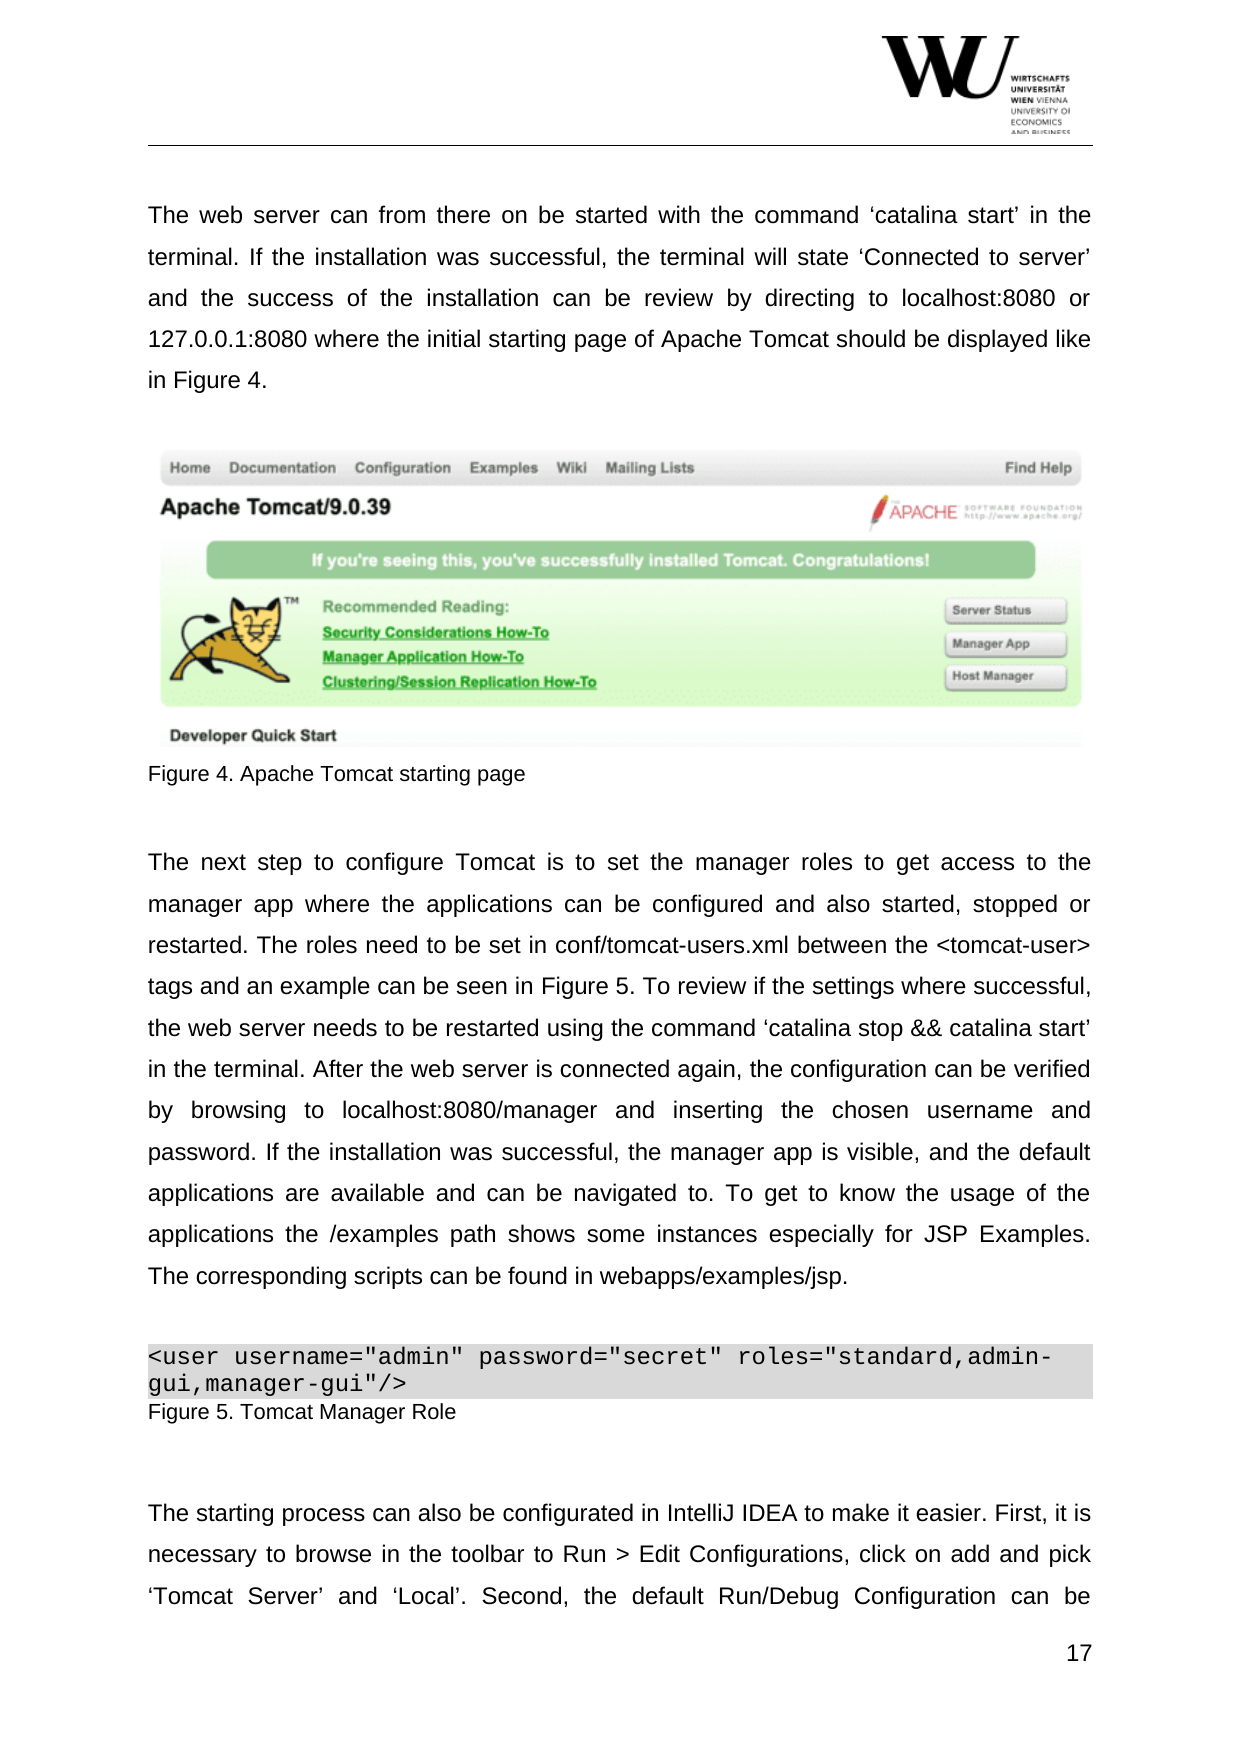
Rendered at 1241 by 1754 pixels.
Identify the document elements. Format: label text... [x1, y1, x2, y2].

text The starting process can also be configurated in IntelliJ IDEA to make it easier. First, it is necessary to browse in the toolbar to Run > Edit Configurations, click on add and pick ‘Tomcat Server’ and ‘Local’. Second, the default Run/Debug Configuration can be [148, 1499, 1093, 1609]
text The next step to configure Tomcat is to set the manager roles to get access to the manager app where the applications can be configured and also started, stopped or restarted. The roles need to be set in conf/tomcat-users.xml between the <tomcat-user> tags and an example can be seen in Figure 5. To review if the settings where successful, the web server needs to be restarted using the command ‘catalina stop && catalina start’ in the terminal. After the web server is connected again, the configuration can be verified by browsing to localhost:8080/manager and inserting the chosen username and password. If the installation was successful, the manager app is visible, and the default applications are available and can be navigated to. To get to know the usage of the applications the /examples path shows some instances especially for JSP Examples. The corresponding scripts can be found in webapps/examples/jsp. [148, 848, 1093, 1289]
text Figure 4. Apache Tomcat starting page [148, 761, 1093, 786]
text <user username="admin" password="secret" roles="standard,admin-gui,manager-gui"/> [148, 1344, 1093, 1399]
picture [147, 449, 1092, 747]
text Figure 5. Tomcat Manager Role [148, 1399, 1093, 1424]
text The web server can from there on be started with the command ‘catalina start’ in the terminal. If the installation was successful, the terminal will state ‘Connected to server’ and the success of the installation can be review by directing to localhost:8080 or 127.0.0.1:8080 where the initial starting page of Apache Tomcat should be displayed like in Figure 4. [148, 201, 1093, 394]
